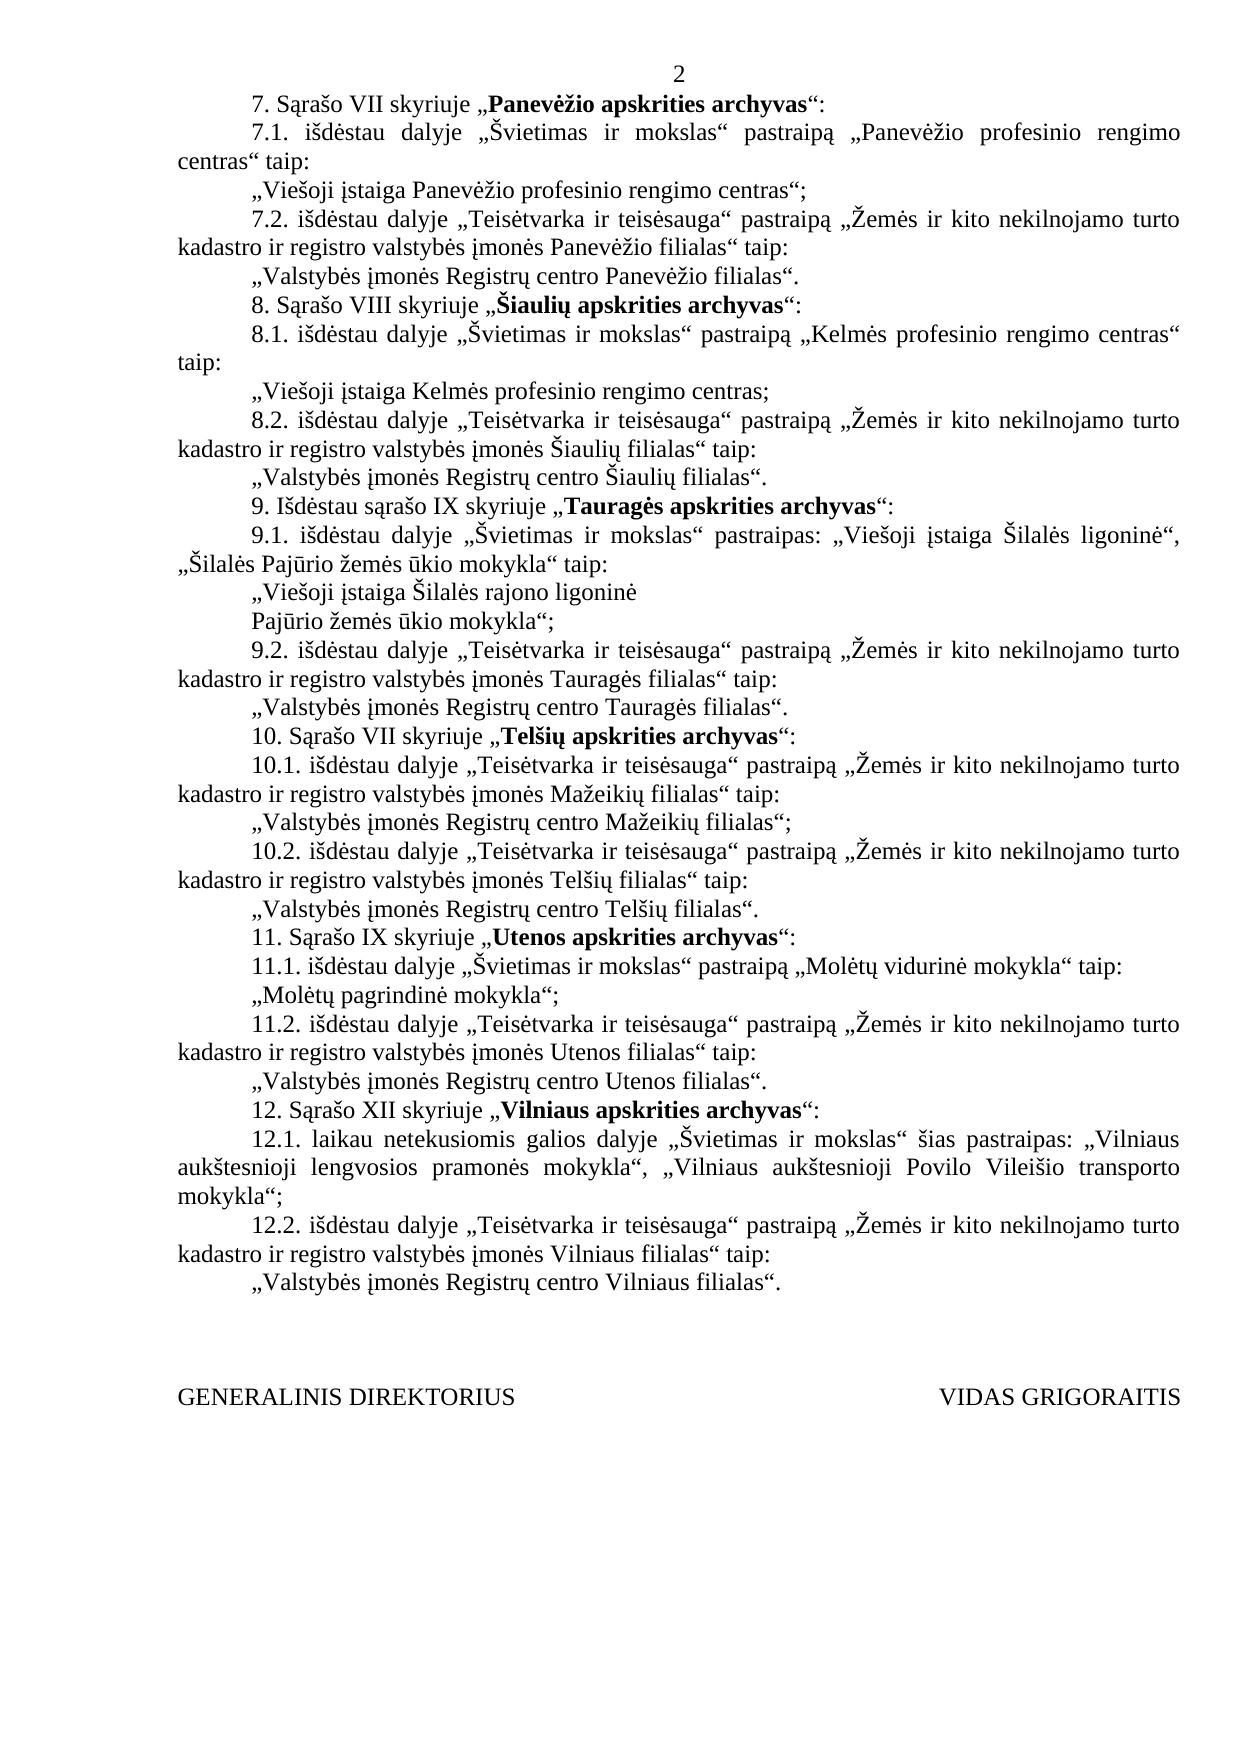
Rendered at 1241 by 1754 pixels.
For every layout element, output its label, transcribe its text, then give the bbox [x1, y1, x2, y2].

text 11.1. išdėstau dalyje „Švietimas ir mokslas“ pastraipą „Molėtų vidurinė mokykla“ taip: [177, 951, 1181, 980]
text „Valstybės įmonės Registrų centro Utenos filialas“. [177, 1066, 1181, 1095]
text 9.2. išdėstau dalyje „Teisėtvarka ir teisėsauga“ pastraipą „Žemės ir kito nekilnojamo turto kadastro ir registro valstybės įmonės Tauragės filialas“ taip: [177, 635, 1181, 692]
text 12. Sąrašo XII skyriuje „Vilniaus apskrities archyvas“: [177, 1095, 1181, 1124]
text „Viešoji įstaiga Kelmės profesinio rengimo centras; [177, 376, 1181, 405]
text 9. Išdėstau sąrašo IX skyriuje „Tauragės apskrities archyvas“: [177, 491, 1181, 520]
text 7. Sąrašo VII skyriuje „Panevėžio apskrities archyvas“: [177, 89, 1181, 117]
text 10.2. išdėstau dalyje „Teisėtvarka ir teisėsauga“ pastraipą „Žemės ir kito nekilnojamo turto kadastro ir registro valstybės įmonės Telšių filialas“ taip: [177, 836, 1181, 894]
text 11.2. išdėstau dalyje „Teisėtvarka ir teisėsauga“ pastraipą „Žemės ir kito nekilnojamo turto kadastro ir registro valstybės įmonės Utenos filialas“ taip: [177, 1009, 1181, 1066]
text 10.1. išdėstau dalyje „Teisėtvarka ir teisėsauga“ pastraipą „Žemės ir kito nekilnojamo turto kadastro ir registro valstybės įmonės Mažeikių filialas“ taip: [177, 750, 1181, 807]
text 8. Sąrašo VIII skyriuje „Šiaulių apskrities archyvas“: [177, 290, 1181, 319]
text „Viešoji įstaiga Panevėžio profesinio rengimo centras“; [177, 175, 1181, 204]
text 9.1. išdėstau dalyje „Švietimas ir mokslas“ pastraipas: „Viešoji įstaiga Šilalės ligoninė“, „Šilalės Pajūrio žemės ūkio mokykla“ taip: [177, 520, 1181, 577]
text Pajūrio žemės ūkio mokykla“; [177, 606, 1181, 635]
text 8.2. išdėstau dalyje „Teisėtvarka ir teisėsauga“ pastraipą „Žemės ir kito nekilnojamo turto kadastro ir registro valstybės įmonės Šiaulių filialas“ taip: [177, 405, 1181, 462]
text „Valstybės įmonės Registrų centro Panevėžio filialas“. [177, 261, 1181, 290]
text „Viešoji įstaiga Šilalės rajono ligoninė [177, 577, 1181, 606]
text 11. Sąrašo IX skyriuje „Utenos apskrities archyvas“: [177, 922, 1181, 951]
text „Molėtų pagrindinė mokykla“; [177, 980, 1181, 1009]
text 12.2. išdėstau dalyje „Teisėtvarka ir teisėsauga“ pastraipą „Žemės ir kito nekilnojamo turto kadastro ir registro valstybės įmonės Vilniaus filialas“ taip: [177, 1210, 1181, 1267]
text 10. Sąrašo VII skyriuje „Telšių apskrities archyvas“: [177, 721, 1181, 750]
text „Valstybės įmonės Registrų centro Vilniaus filialas“. [177, 1267, 1181, 1296]
text „Valstybės įmonės Registrų centro Šiaulių filialas“. [177, 462, 1181, 491]
text 8.1. išdėstau dalyje „Švietimas ir mokslas“ pastraipą „Kelmės profesinio rengimo centras“ taip: [177, 319, 1181, 376]
text 12.1. laikau netekusiomis galios dalyje „Švietimas ir mokslas“ šias pastraipas: „Vilniaus aukštesnioji lengvosios pramonės mokykla“, „Vilniaus aukštesnioji Povilo Vileišio transporto mokykla“; [177, 1124, 1181, 1210]
text „Valstybės įmonės Registrų centro Mažeikių filialas“; [177, 807, 1181, 836]
text 7.1. išdėstau dalyje „Švietimas ir mokslas“ pastraipą „Panevėžio profesinio rengimo centras“ taip: [177, 117, 1181, 175]
text „Valstybės įmonės Registrų centro Telšių filialas“. [177, 894, 1181, 922]
text GENERALINIS DIREKTORIUS VIDAS GRIGORAITIS [177, 1382, 1181, 1411]
text 7.2. išdėstau dalyje „Teisėtvarka ir teisėsauga“ pastraipą „Žemės ir kito nekilnojamo turto kadastro ir registro valstybės įmonės Panevėžio filialas“ taip: [177, 204, 1181, 261]
text „Valstybės įmonės Registrų centro Tauragės filialas“. [177, 692, 1181, 721]
